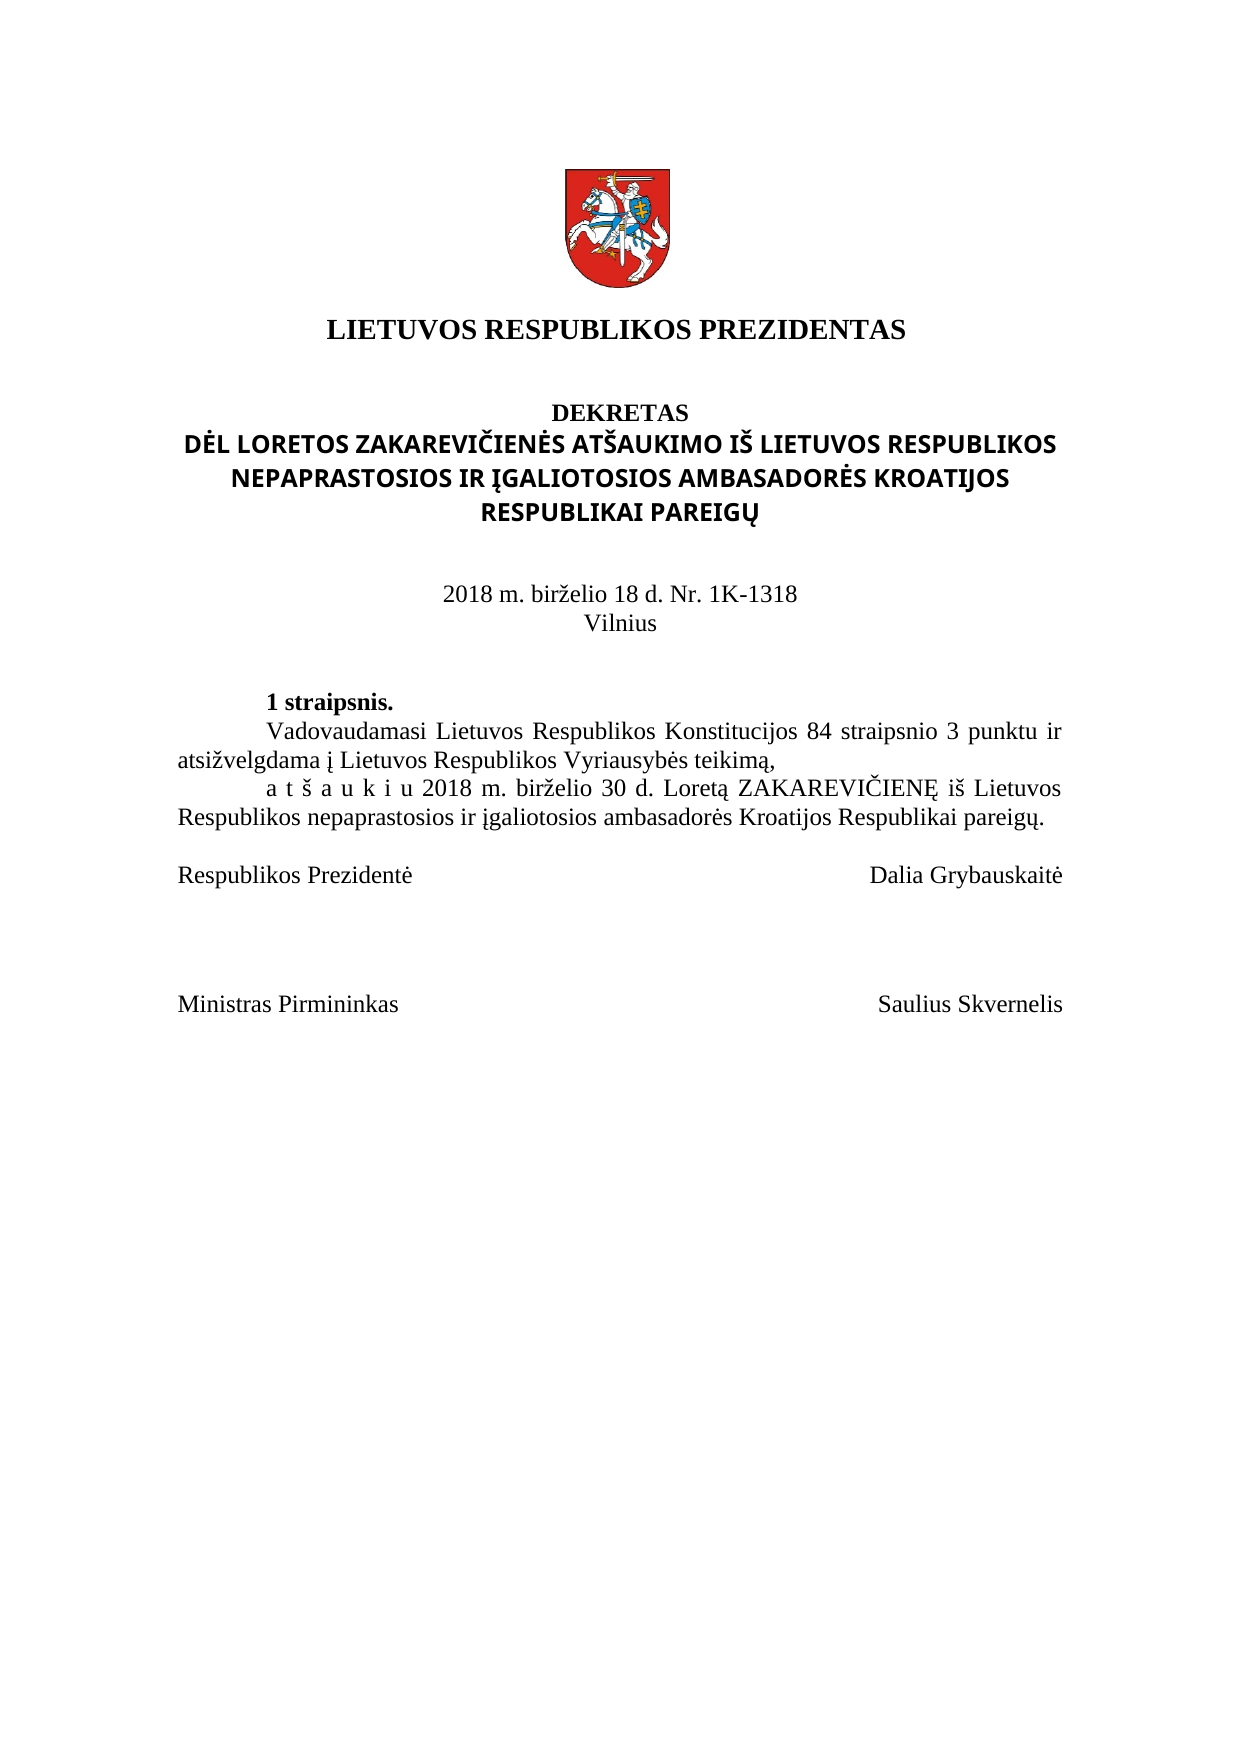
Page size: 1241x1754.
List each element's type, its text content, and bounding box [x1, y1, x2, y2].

text Vadovaudamasi Lietuvos Respublikos Konstitucijos 84 straipsnio 3 punktu ir atsižvelgdama į Lietuvos Respublikos Vyriausybės teikimą, [177, 716, 1063, 773]
text Dėl LORETOS ZAKAREVIČIENĖS ATŠAUKIMO IŠ LIETUVOS RESPUBLIKOS NEPAPRASTOSIOS IR ĮGALIOTOSIOS AMBASADORĖS KROATIJOS RESPUBLIKAI PAREIGŲ [177, 427, 1063, 529]
text 2018 m. birželio 18 d. Nr. 1K-1318 [177, 579, 1063, 608]
text LIETUVOS RESPUBLIKOS PREZIDENTAS [177, 312, 1063, 346]
text Respublikos Prezidentė Dalia Grybauskaitė [177, 860, 1063, 888]
text a t š a u k i u 2018 m. birželio 30 d. Loretą ZAKAREVIČIENĘ iš Lietuvos Respublikos nepaprastosios ir įgaliotosios ambasadorės Kroatijos Respublikai pareigų. [177, 773, 1063, 831]
text Ministras Pirmininkas Saulius Skvernelis [177, 989, 1063, 1018]
text DEKRETAS [177, 398, 1063, 427]
text 1 straipsnis. [177, 687, 1063, 716]
text Vilnius [177, 608, 1063, 637]
